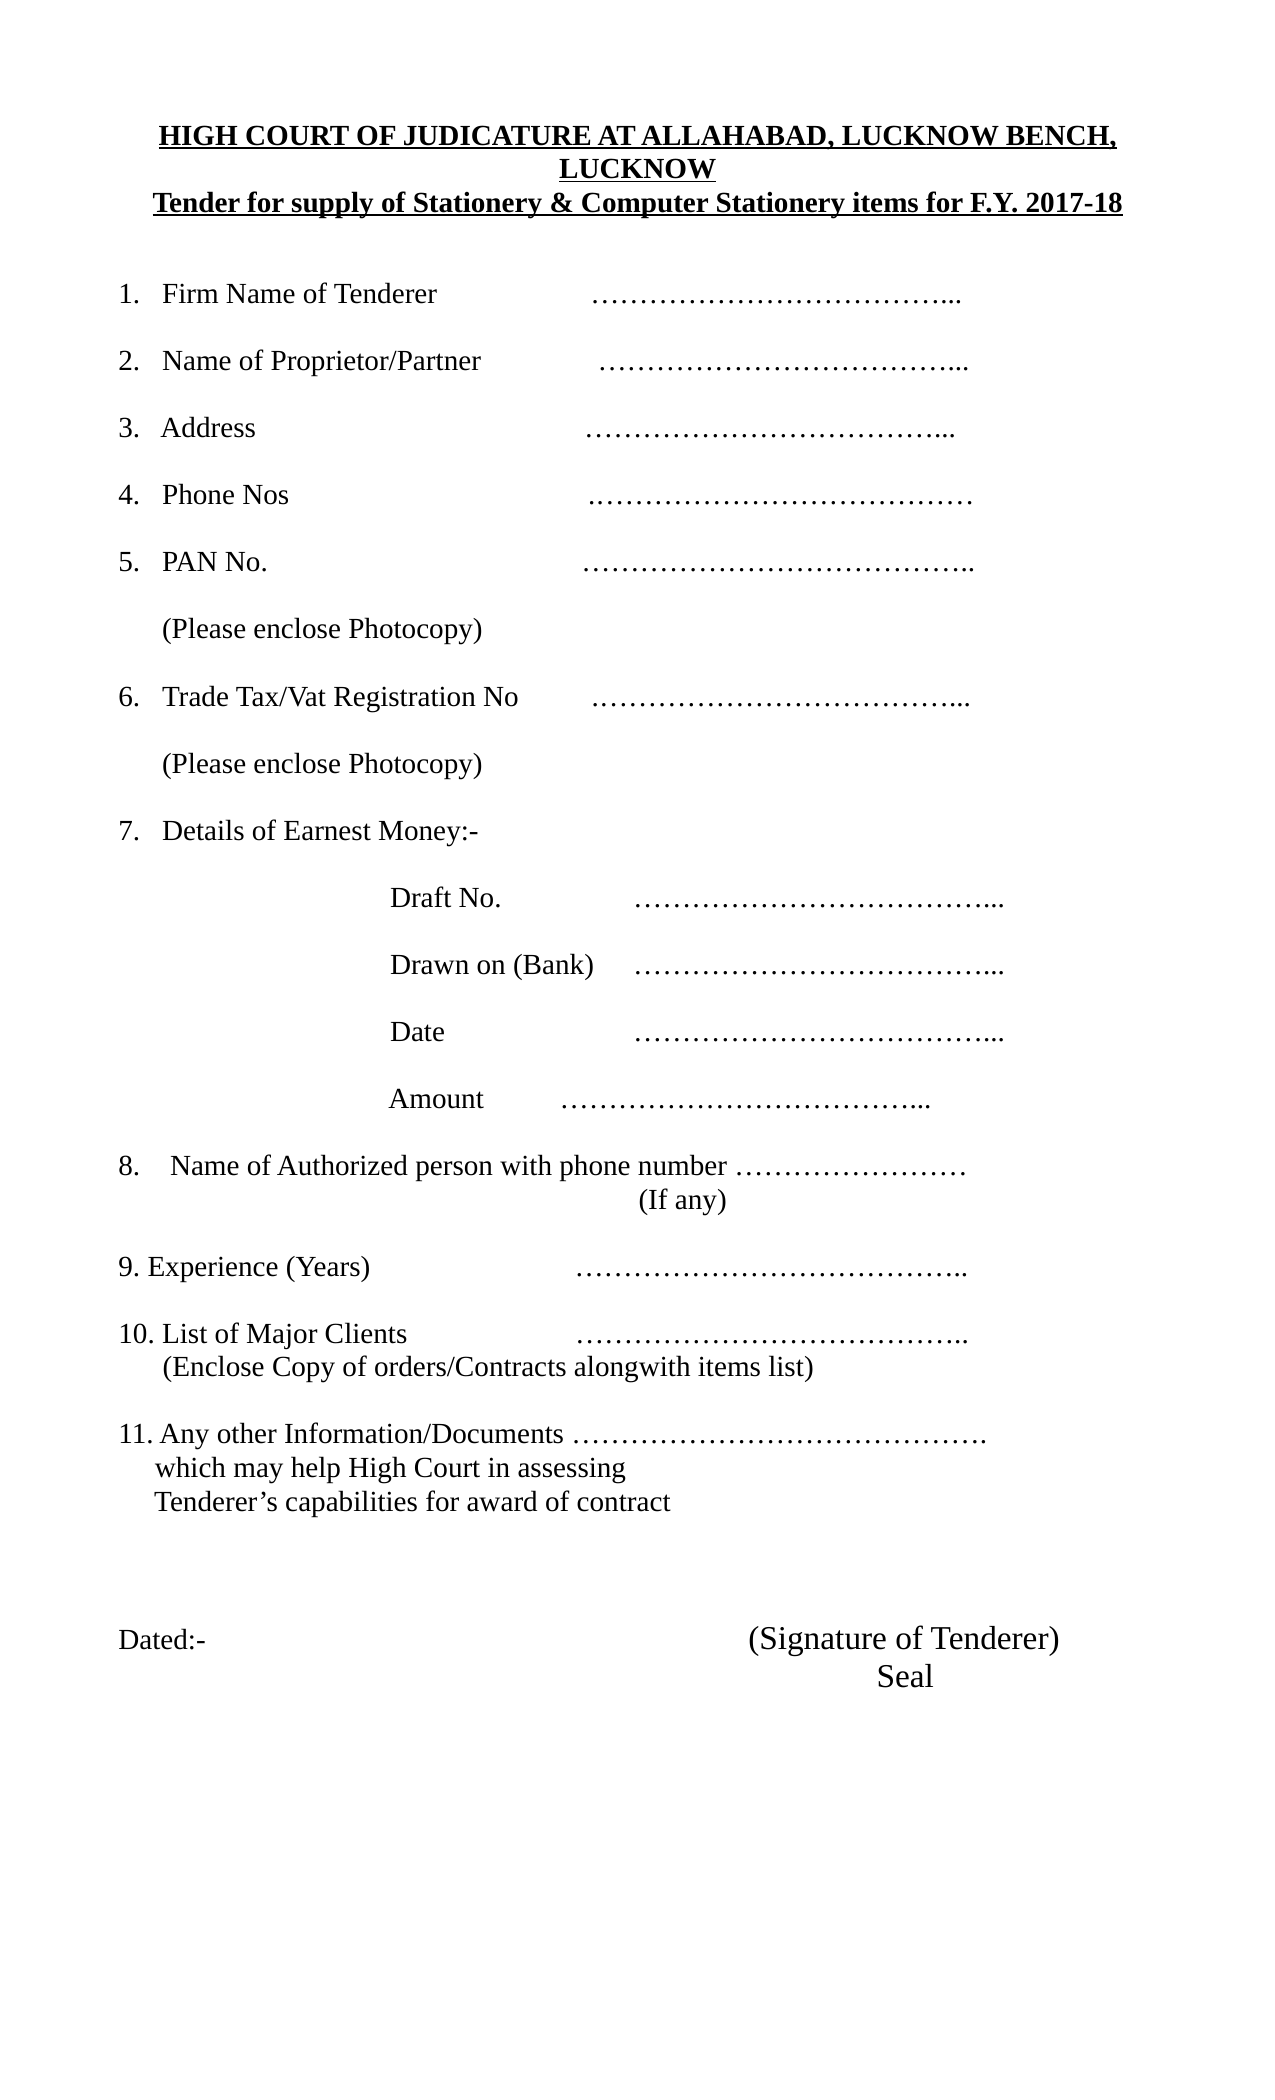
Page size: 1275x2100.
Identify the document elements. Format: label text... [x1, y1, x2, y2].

text Seal [118, 1656, 1157, 1694]
text Date ………………………………... [118, 1014, 1157, 1048]
text 11. Any other Information/Documents ……………………………………. [118, 1417, 1157, 1450]
text (Please enclose Photocopy) [118, 612, 1157, 645]
text Tender for supply of Stationery & Computer Stationery items for F.Y. 2017-18 [118, 185, 1157, 219]
text Drawn on (Bank) ………………………………... [118, 947, 1157, 981]
text 7. Details of Earnest Money:- [118, 813, 1157, 846]
text 2. Name of Proprietor/Partner ………………………………... [118, 343, 1157, 377]
text 1. Firm Name of Tenderer ………………………………... [118, 276, 1157, 310]
text 9. Experience (Years) ………………………………….. [118, 1249, 1157, 1282]
text which may help High Court in assessing [118, 1450, 1157, 1484]
text Dated:- (Signature of Tenderer) [118, 1618, 1157, 1656]
text Draft No. ………………………………... [118, 880, 1157, 913]
text 10. List of Major Clients ………………………………….. [118, 1316, 1157, 1349]
text (Please enclose Photocopy) [118, 746, 1157, 779]
text 3. Address ………………………………... [118, 410, 1157, 444]
text 6. Trade Tax/Vat Registration No .………………………………... [118, 679, 1157, 712]
text 5. PAN No. ………………………………….. [118, 544, 1157, 578]
text (If any) [118, 1182, 1157, 1215]
text Tenderer’s capabilities for award of contract [118, 1484, 1157, 1517]
text Amount ………………………………... [118, 1081, 1157, 1115]
text (Enclose Copy of orders/Contracts alongwith items list) [118, 1349, 1157, 1383]
text 8. Name of Authorized person with phone number …………………… [118, 1148, 1157, 1182]
text HIGH COURT OF JUDICATURE AT ALLAHABAD, LUCKNOW BENCH, LUCKNOW [118, 118, 1157, 185]
text 4. Phone Nos .………………………………… [118, 477, 1157, 511]
